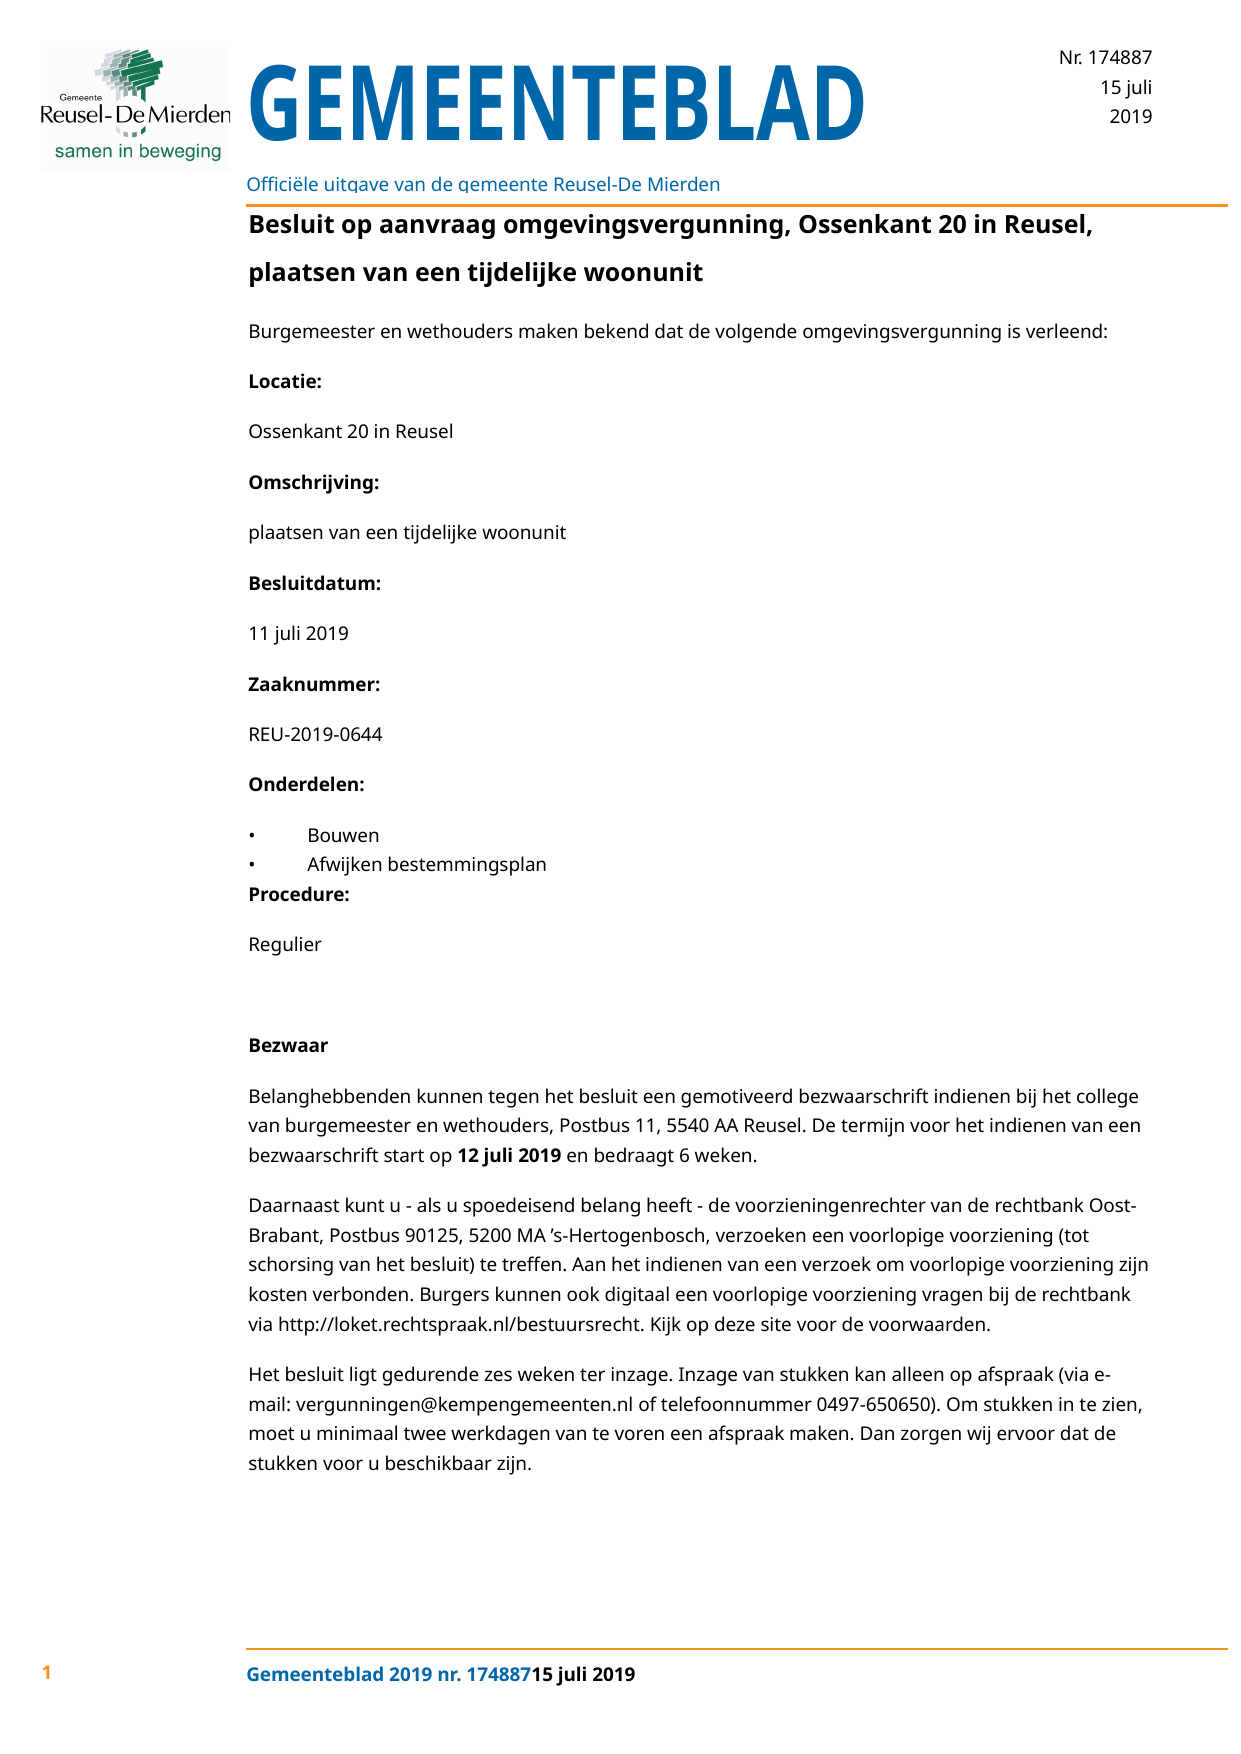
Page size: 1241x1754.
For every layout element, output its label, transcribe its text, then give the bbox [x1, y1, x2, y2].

picture [41, 47, 231, 172]
text REU-2019-0644 [248, 721, 1152, 747]
text Burgemeester en wethouders maken bekend dat de volgende omgevingsvergunning is verleend: [248, 318, 1152, 344]
text Het besluit ligt gedurende zes weken ter inzage. Inzage van stukken kan alleen op afspraak (via e-mail: vergunningen@kempengemeenten.nl of telefoonnummer 0497-650650). Om stukken in te zien, moet u minimaal twee werkdagen van te voren een afspraak maken. Dan zorgen wij ervoor dat de stukken voor u beschikbaar zijn. [248, 1361, 1152, 1476]
text Besluit op aanvraag omgevingsvergunning, Ossenkant 20 in Reusel, plaatsen van een tijdelijke woonunit [248, 207, 1152, 288]
text Procedure: [248, 881, 1152, 907]
text Onderdelen: [248, 772, 1152, 797]
list Afwijken bestemmingsplan [248, 852, 1152, 877]
text Bezwaar [248, 1032, 1152, 1058]
text Locatie: [248, 368, 1152, 394]
text Omschrijving: [248, 469, 1152, 495]
text Daarnaast kunt u - als u spoedeisend belang heeft - de voorzieningenrechter van de rechtbank Oost-Brabant, Postbus 90125, 5200 MA ’s-Hertogenbosch, verzoeken een voorlopige voorziening (tot schorsing van het besluit) te treffen. Aan het indienen van een verzoek om voorlopige voorziening zijn kosten verbonden. Burgers kunnen ook digitaal een voorlopige voorziening vragen bij de rechtbank via http://loket.rechtspraak.nl/bestuursrecht. Kijk op deze site voor de voorwaarden. [248, 1192, 1152, 1337]
text 11 juli 2019 [248, 620, 1152, 646]
text plaatsen van een tijdelijke woonunit [248, 519, 1152, 545]
text Zaaknummer: [248, 671, 1152, 697]
list Bouwen [248, 822, 1152, 848]
text Regulier [248, 932, 1152, 957]
text Ossenkant 20 in Reusel [248, 419, 1152, 444]
text Belanghebbenden kunnen tegen het besluit een gemotiveerd bezwaarschrift indienen bij het college van burgemeester en wethouders, Postbus 11, 5540 AA Reusel. De termijn voor het indienen van een bezwaarschrift start op 12 juli 2019 en bedraagt 6 weken. [248, 1083, 1152, 1168]
text Besluitdatum: [248, 570, 1152, 596]
